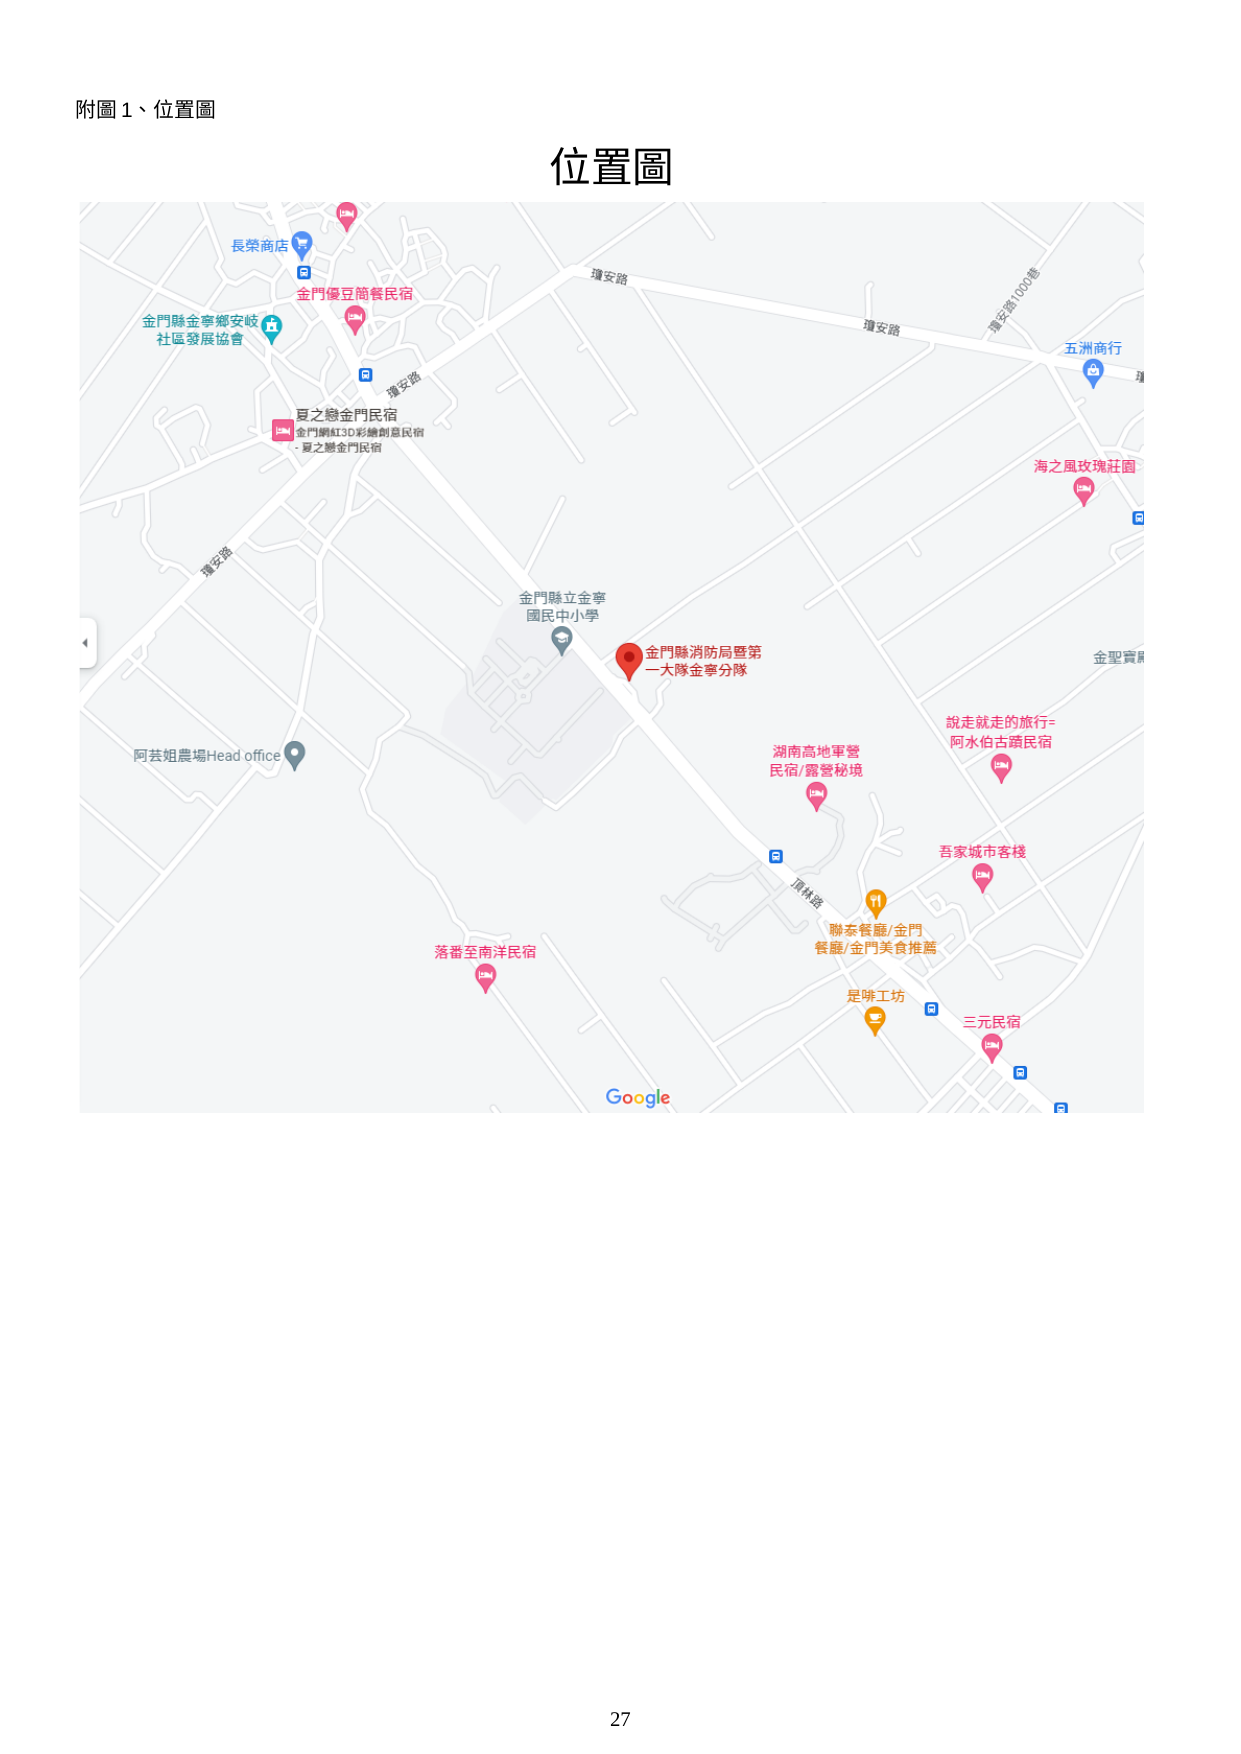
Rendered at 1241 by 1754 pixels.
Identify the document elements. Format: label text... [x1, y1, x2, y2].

picture [79, 202, 1144, 1113]
subtitle 附圖1、位置圖 [75, 89, 1165, 127]
table_cell [64, 202, 1160, 1483]
table_header 位置圖 [64, 127, 1160, 202]
